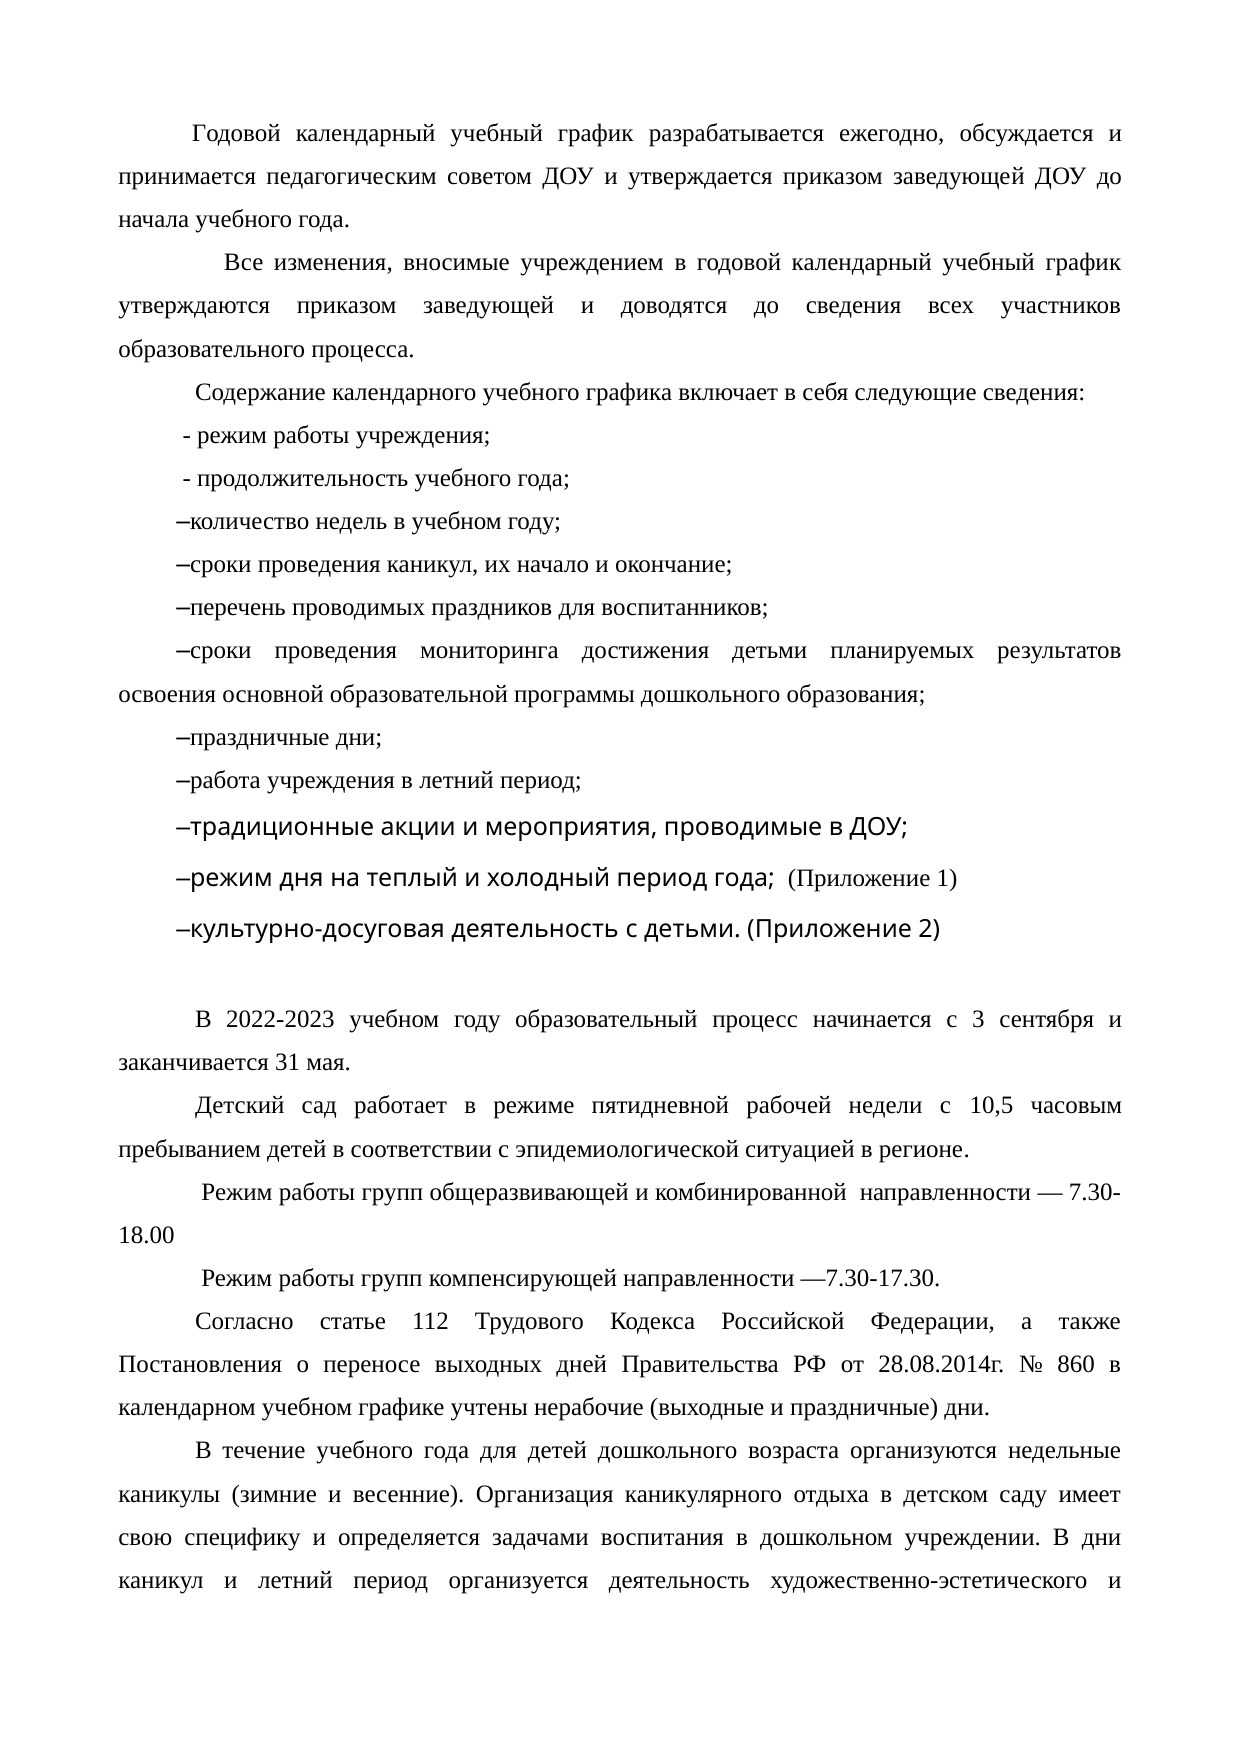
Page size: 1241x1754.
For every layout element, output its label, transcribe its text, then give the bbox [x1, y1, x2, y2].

text Детский сад работает в режиме пятидневной рабочей недели с 10,5 часовым пребыванием детей в соответствии с эпидемиологической ситуацией в регионе. [118, 1091, 1122, 1162]
text Годовой календарный учебный график разрабатывается ежегодно, обсуждается и принимается педагогическим советом ДОУ и утверждается приказом заведующей ДОУ до начала учебного года. [118, 118, 1122, 233]
list сроки проведения мониторинга достижения детьми планируемых результатов освоения основной образовательной программы дошкольного образования; [118, 636, 1122, 707]
list сроки проведения каникул, их начало и окончание; [118, 549, 1122, 578]
text - продолжительность учебного года; [118, 463, 1122, 492]
list традиционные акции и мероприятия, проводимые в ДОУ; [118, 808, 1122, 842]
text Режим работы групп общеразвивающей и комбинированной направленности — 7.30-18.00 [118, 1177, 1122, 1249]
text Содержание календарного учебного графика включает в себя следующие сведения: [118, 377, 1122, 406]
text Согласно статье 112 Трудового Кодекса Российской Федерации, а также Постановления о переносе выходных дней Правительства РФ от 28.08.2014г. № 860 в календарном учебном графике учтены нерабочие (выходные и праздничные) дни. [118, 1306, 1122, 1421]
list количество недель в учебном году; [118, 506, 1122, 535]
list перечень проводимых праздников для воспитанников; [118, 592, 1122, 621]
list праздничные дни; [118, 722, 1122, 751]
text Режим работы групп компенсирующей направленности —7.30-17.30. [118, 1263, 1122, 1292]
text Все изменения, вносимые учреждением в годовой календарный учебный график утверждаются приказом заведующей и доводятся до сведения всех участников образовательного процесса. [118, 247, 1122, 362]
list культурно-досуговая деятельность с детьми. (Приложение 2) [118, 910, 1122, 944]
text - режим работы учреждения; [118, 420, 1122, 449]
text В 2022-2023 учебном году образовательный процесс начинается с 3 сентября и заканчивается 31 мая. [118, 1004, 1122, 1076]
text В течение учебного года для детей дошкольного возраста организуются недельные каникулы (зимние и весенние). Организация каникулярного отдыха в детском саду имеет свою специфику и определяется задачами воспитания в дошкольном учреждении. В дни каникул и летний период организуется деятельность художественно-эстетического и [118, 1436, 1122, 1594]
list режим дня на теплый и холодный период года; (Приложение 1) [118, 859, 1122, 893]
list работа учреждения в летний период; [118, 765, 1122, 794]
